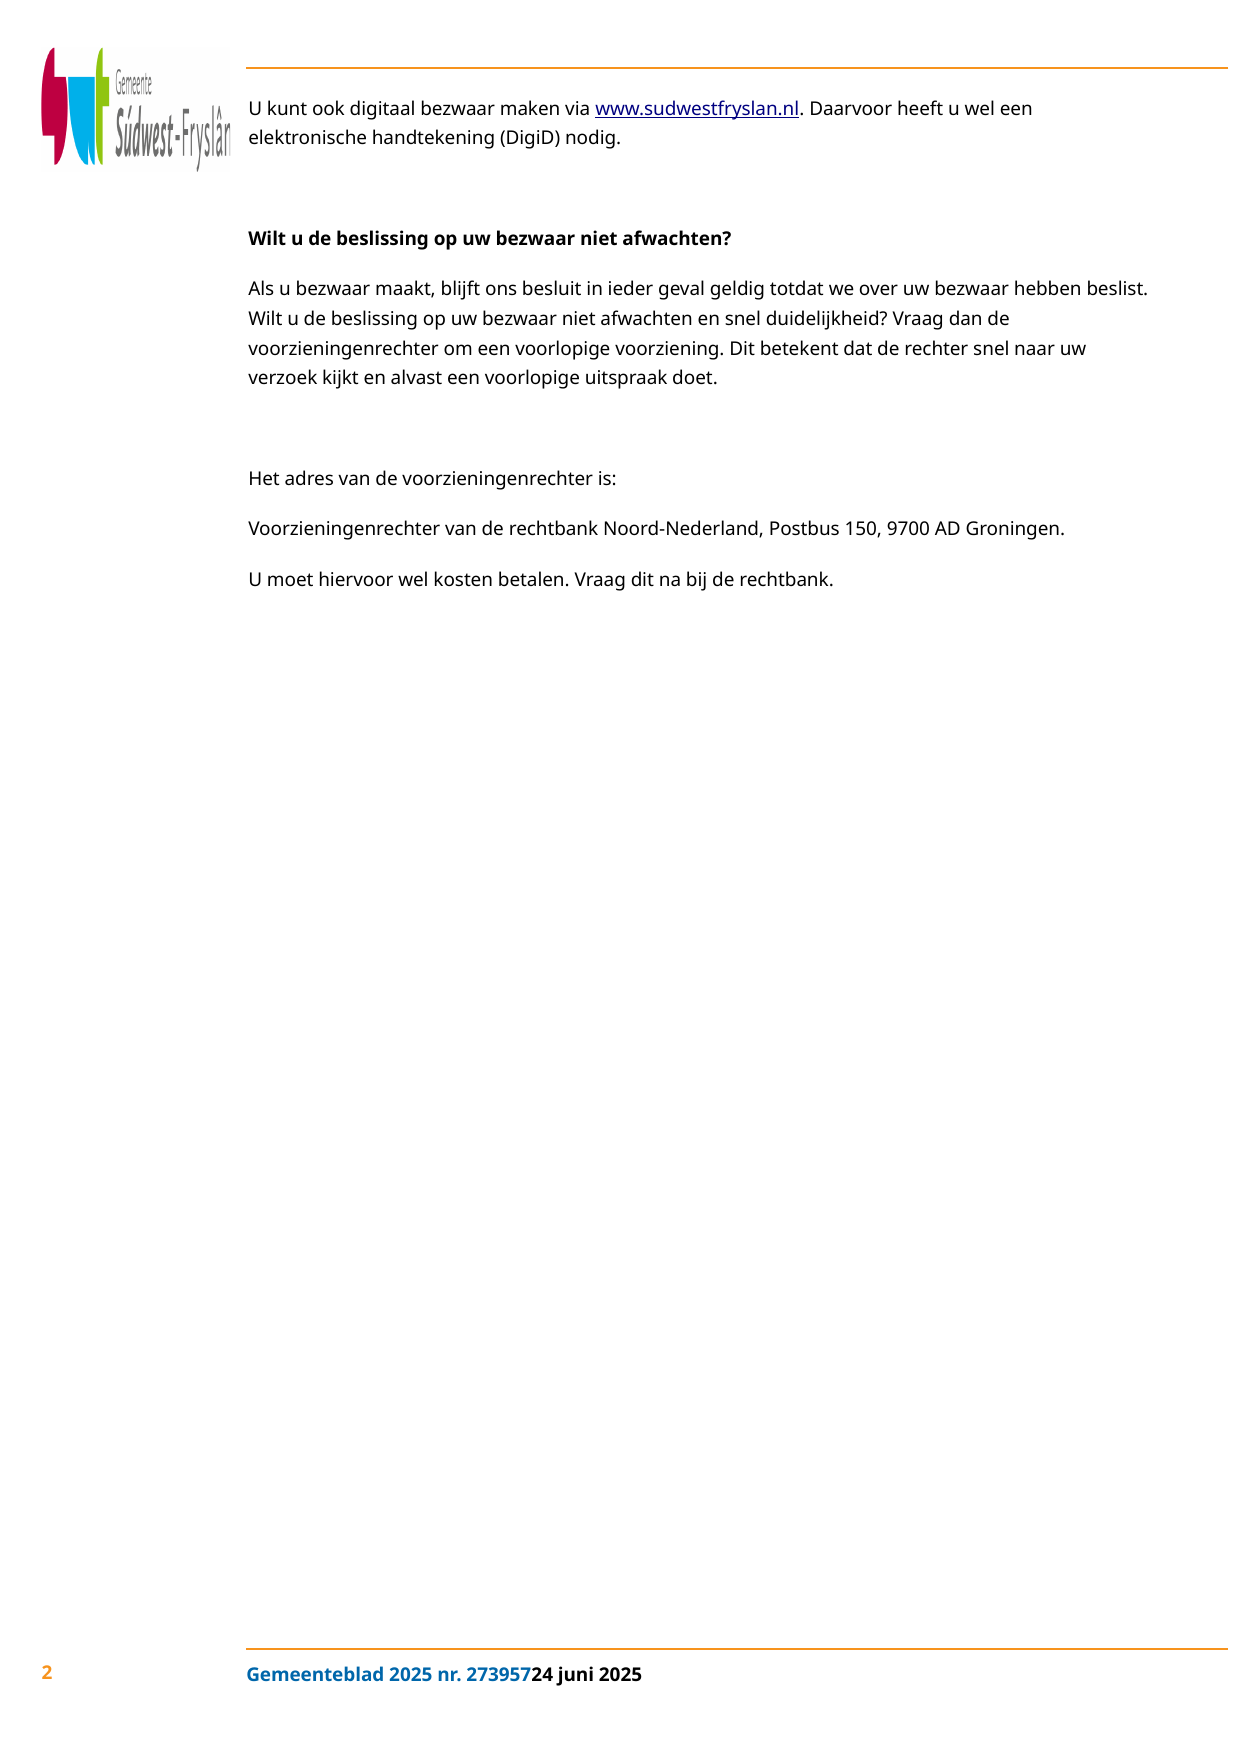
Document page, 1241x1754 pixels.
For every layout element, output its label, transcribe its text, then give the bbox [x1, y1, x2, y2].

text U moet hiervoor wel kosten betalen. Vraag dit na bij de rechtbank. [248, 566, 1152, 592]
text Voorzieningenrechter van de rechtbank Noord-Nederland, Postbus 150, 9700 AD Groningen. [248, 516, 1152, 541]
picture [41, 47, 231, 172]
text Het adres van de voorzieningenrechter is: [248, 465, 1152, 491]
text Als u bezwaar maakt, blijft ons besluit in ieder geval geldig totdat we over uw bezwaar hebben beslist. Wilt u de beslissing op uw bezwaar niet afwachten en snel duidelijkheid? Vraag dan de voorzieningenrechter om een voorlopige voorziening. Dit betekent dat de rechter snel naar uw verzoek kijkt en alvast een voorlopige uitspraak doet. [248, 276, 1152, 390]
text Wilt u de beslissing op uw bezwaar niet afwachten? [248, 225, 1152, 251]
text U kunt ook digitaal bezwaar maken via www.sudwestfryslan.nl. Daarvoor heeft u wel een elektronische handtekening (DigiD) nodig. [248, 95, 1152, 150]
